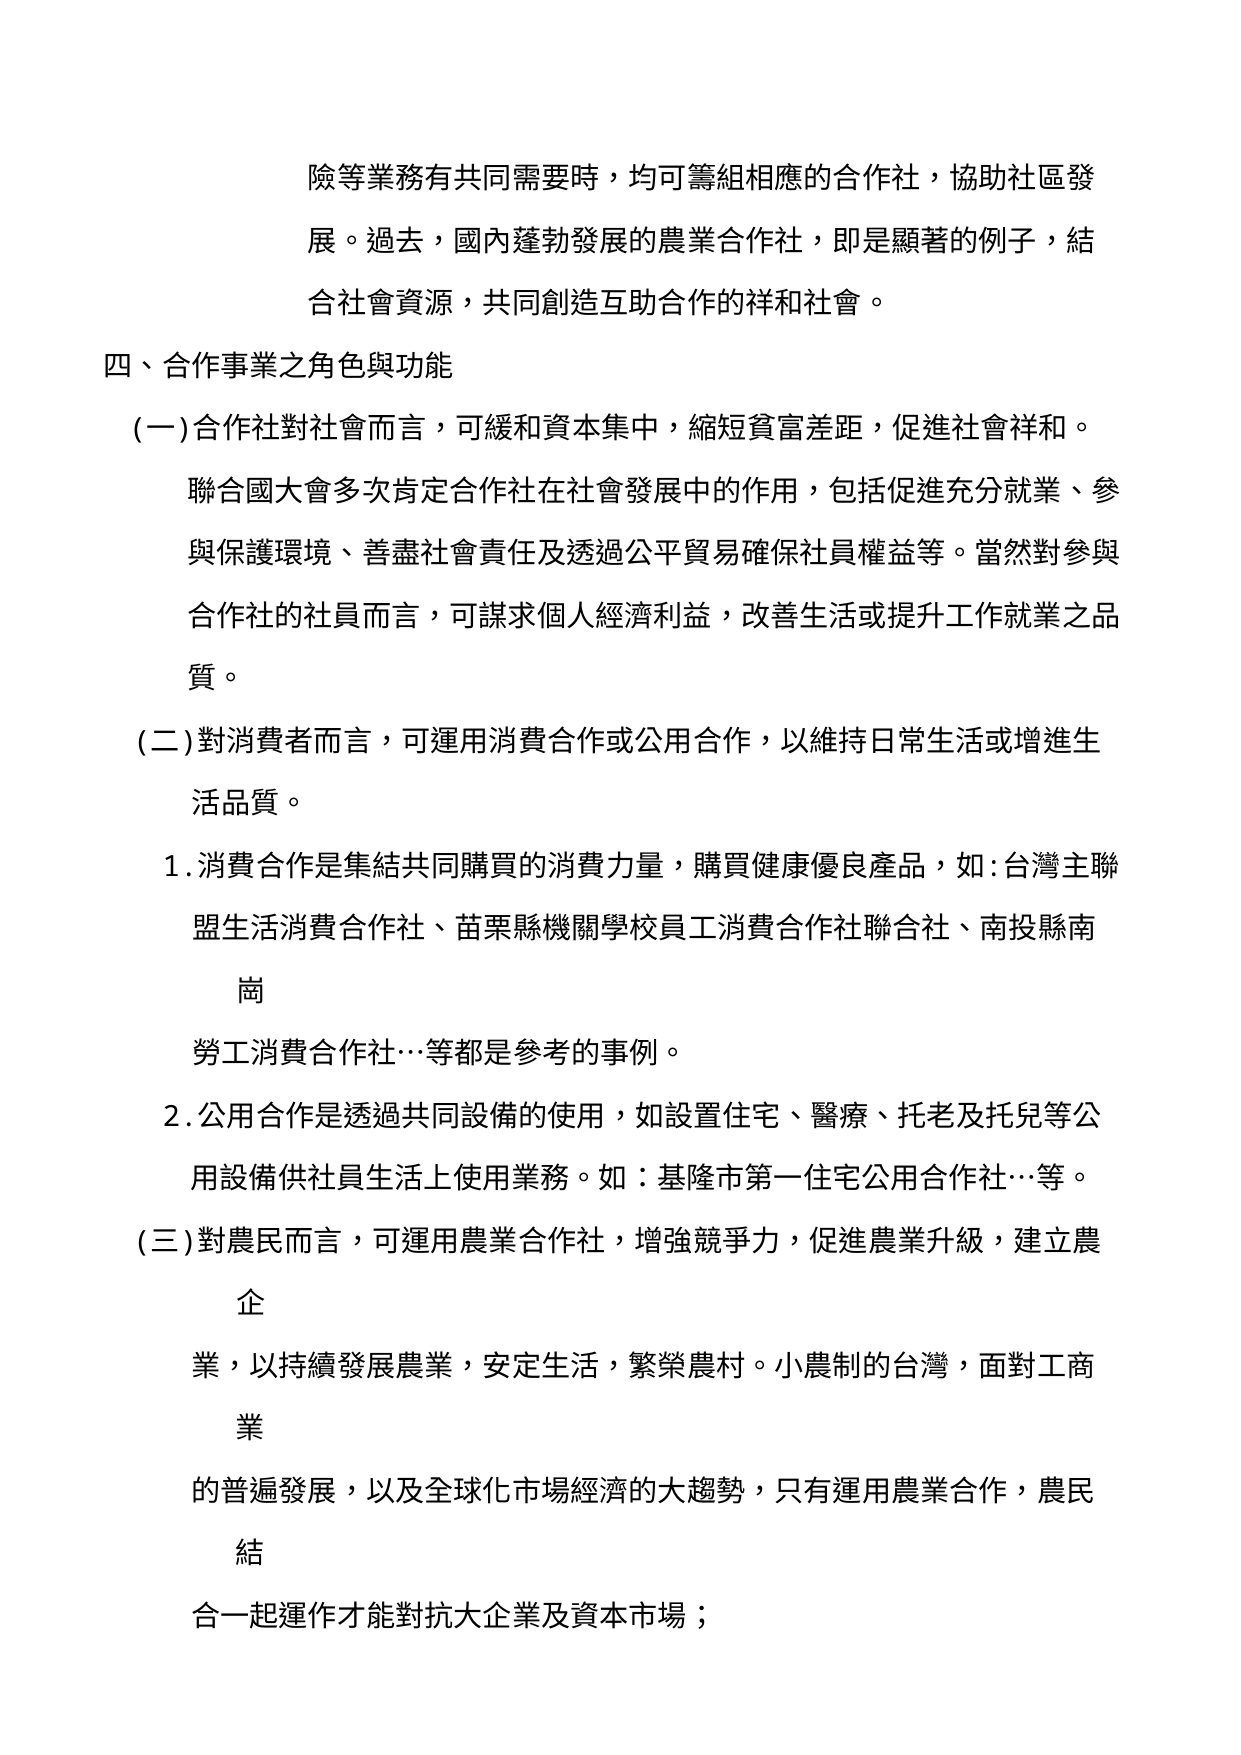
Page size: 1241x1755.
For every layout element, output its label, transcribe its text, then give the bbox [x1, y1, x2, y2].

text 合一起運作才能對抗大企業及資本市場； [191, 1572, 1122, 1634]
text 業，以持續發展農業，安定生活，繁榮農村。小農制的台灣，面對工商業 [191, 1322, 1122, 1447]
text 險等業務有共同需要時，均可籌組相應的合作社，協助社區發展。過去，國內蓬勃發展的農業合作社，即是顯著的例子，結合社會資源，共同創造互助合作的祥和社會。 [220, 134, 1122, 322]
text 1.消費合作是集結共同購買的消費力量，購買健康優良產品，如:台灣主聯 [162, 822, 1122, 884]
text (二)對消費者而言，可運用消費合作或公用合作，以維持日常生活或增進生活品質。 [133, 697, 1122, 822]
text 四、合作事業之角色與功能 [103, 322, 1122, 384]
text (一)合作社對社會而言，可緩和資本集中，縮短貧富差距，促進社會祥和。聯合國大會多次肯定合作社在社會發展中的作用，包括促進充分就業、參與保護環境、善盡社會責任及透過公平貿易確保社員權益等。當然對參與合作社的社員而言，可謀求個人經濟利益，改善生活或提升工作就業之品質。 [128, 384, 1122, 697]
text 的普遍發展，以及全球化市場經濟的大趨勢，只有運用農業合作，農民結 [191, 1447, 1122, 1572]
text 2.公用合作是透過共同設備的使用，如設置住宅、醫療、托老及托兒等公用設備供社員生活上使用業務。如：基隆市第一住宅公用合作社…等。 [162, 1072, 1122, 1197]
text 盟生活消費合作社、苗栗縣機關學校員工消費合作社聯合社、南投縣南崗 [192, 884, 1122, 1009]
text (三)對農民而言，可運用農業合作社，增強競爭力，促進農業升級，建立農企 [133, 1197, 1122, 1322]
text 勞工消費合作社…等都是參考的事例。 [192, 1009, 1122, 1072]
